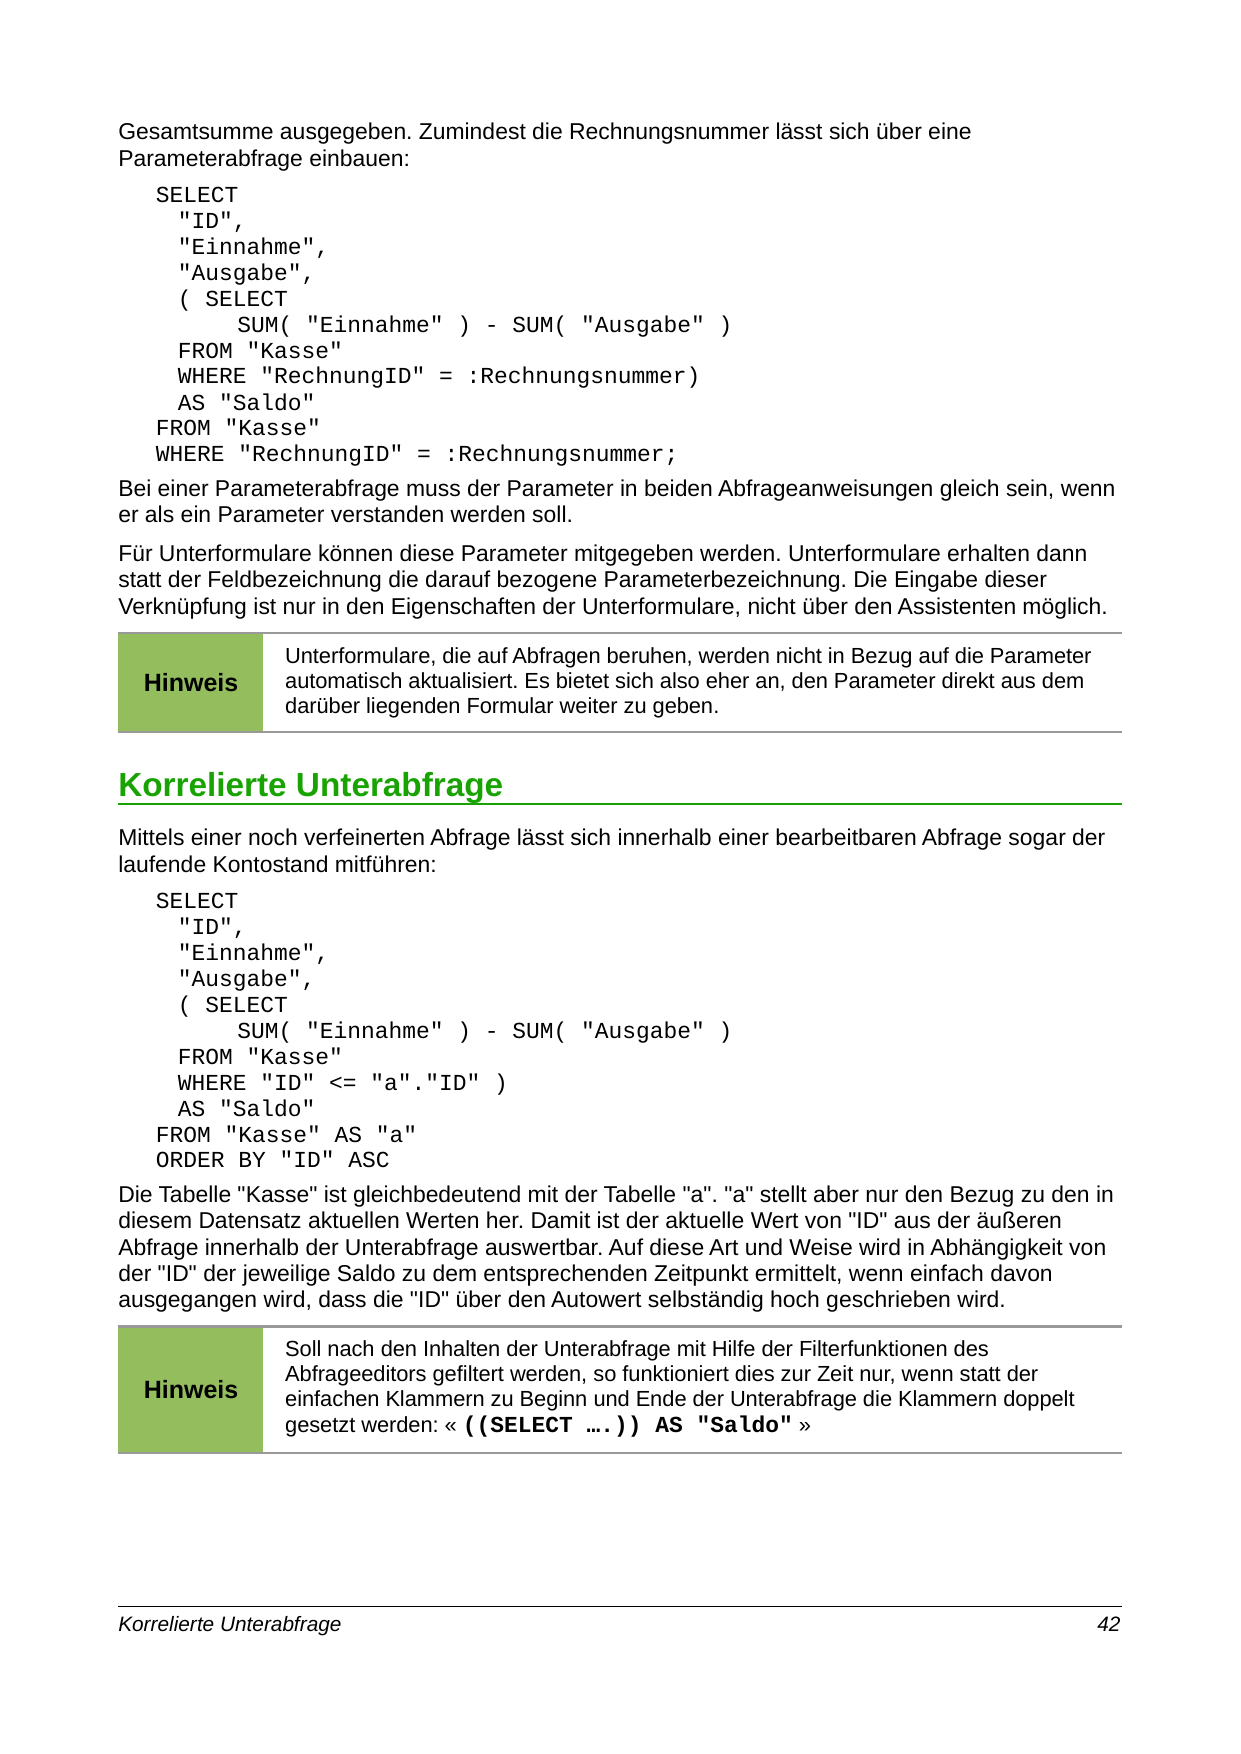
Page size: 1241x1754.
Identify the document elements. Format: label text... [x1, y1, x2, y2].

table_header Soll nach den Inhalten der Unterabfrage mit Hilfe der Filterfunktionen des Abfrageeditors gefiltert werden, so funktioniert dies zur Zeit nur, wenn statt der einfachen Klammern zu Beginn und Ende der Unterabfrage die Klammern doppelt gesetzt werden: « ((SELECT ….)) AS "Saldo" » [264, 1328, 1122, 1452]
text Bei einer Parameterabfrage muss der Parameter in beiden Abfrageanweisungen gleich sein, wenn er als ein Parameter verstanden werden soll. [118, 475, 1122, 528]
text SELECT "ID", "Einnahme", "Ausgabe", ( SELECT SUM( "Einnahme" ) - SUM( "Ausgabe" ) FROM "Kasse" WHERE "RechnungID" = :Rechnungsnummer) AS "Saldo" FROM "Kasse" WHERE "RechnungID" = :Rechnungsnummer; [156, 183, 1122, 469]
table_header Hinweis [118, 634, 263, 731]
text Die Tabelle "Kasse" ist gleichbedeutend mit der Tabelle "a". "a" stellt aber nur den Bezug zu den in diesem Datensatz aktuellen Werten her. Damit ist der aktuelle Wert von "ID" aus der äußeren Abfrage innerhalb der Unterabfrage auswertbar. Auf diese Art und Weise wird in Abhängigkeit von der "ID" der jeweilige Saldo zu dem entsprechenden Zeitpunkt ermittelt, wenn einfach davon ausgegangen wird, dass die "ID" über den Autowert selbständig hoch geschrieben wird. [118, 1181, 1122, 1313]
text Für Unterformulare können diese Parameter mitgegeben werden. Unterformulare erhalten dann statt der Feldbezeichnung die darauf bezogene Parameterbezeichnung. Die Eingabe dieser Verknüpfung ist nur in den Eigenschaften der Unterformulare, nicht über den Assistenten möglich. [118, 540, 1122, 619]
text Mittels einer noch verfeinerten Abfrage lässt sich innerhalb einer bearbeitbaren Abfrage sogar der laufende Kontostand mitführen: [118, 824, 1122, 877]
table_header Unterformulare, die auf Abfragen beruhen, werden nicht in Bezug auf die Parameter automatisch aktualisiert. Es bietet sich also eher an, den Parameter direkt aus dem darüber liegenden Formular weiter zu geben. [264, 634, 1122, 731]
subtitle Korrelierte Unterabfrage [118, 765, 1122, 803]
text Gesamtsumme ausgegeben. Zumindest die Rechnungsnummer lässt sich über eine Parameterabfrage einbauen: [118, 118, 1122, 171]
text SELECT "ID", "Einnahme", "Ausgabe", ( SELECT SUM( "Einnahme" ) - SUM( "Ausgabe" ) FROM "Kasse" WHERE "ID" <= "a"."ID" ) AS "Saldo" FROM "Kasse" AS "a" ORDER BY "ID" ASC [156, 889, 1122, 1175]
table_header Hinweis [118, 1328, 263, 1452]
